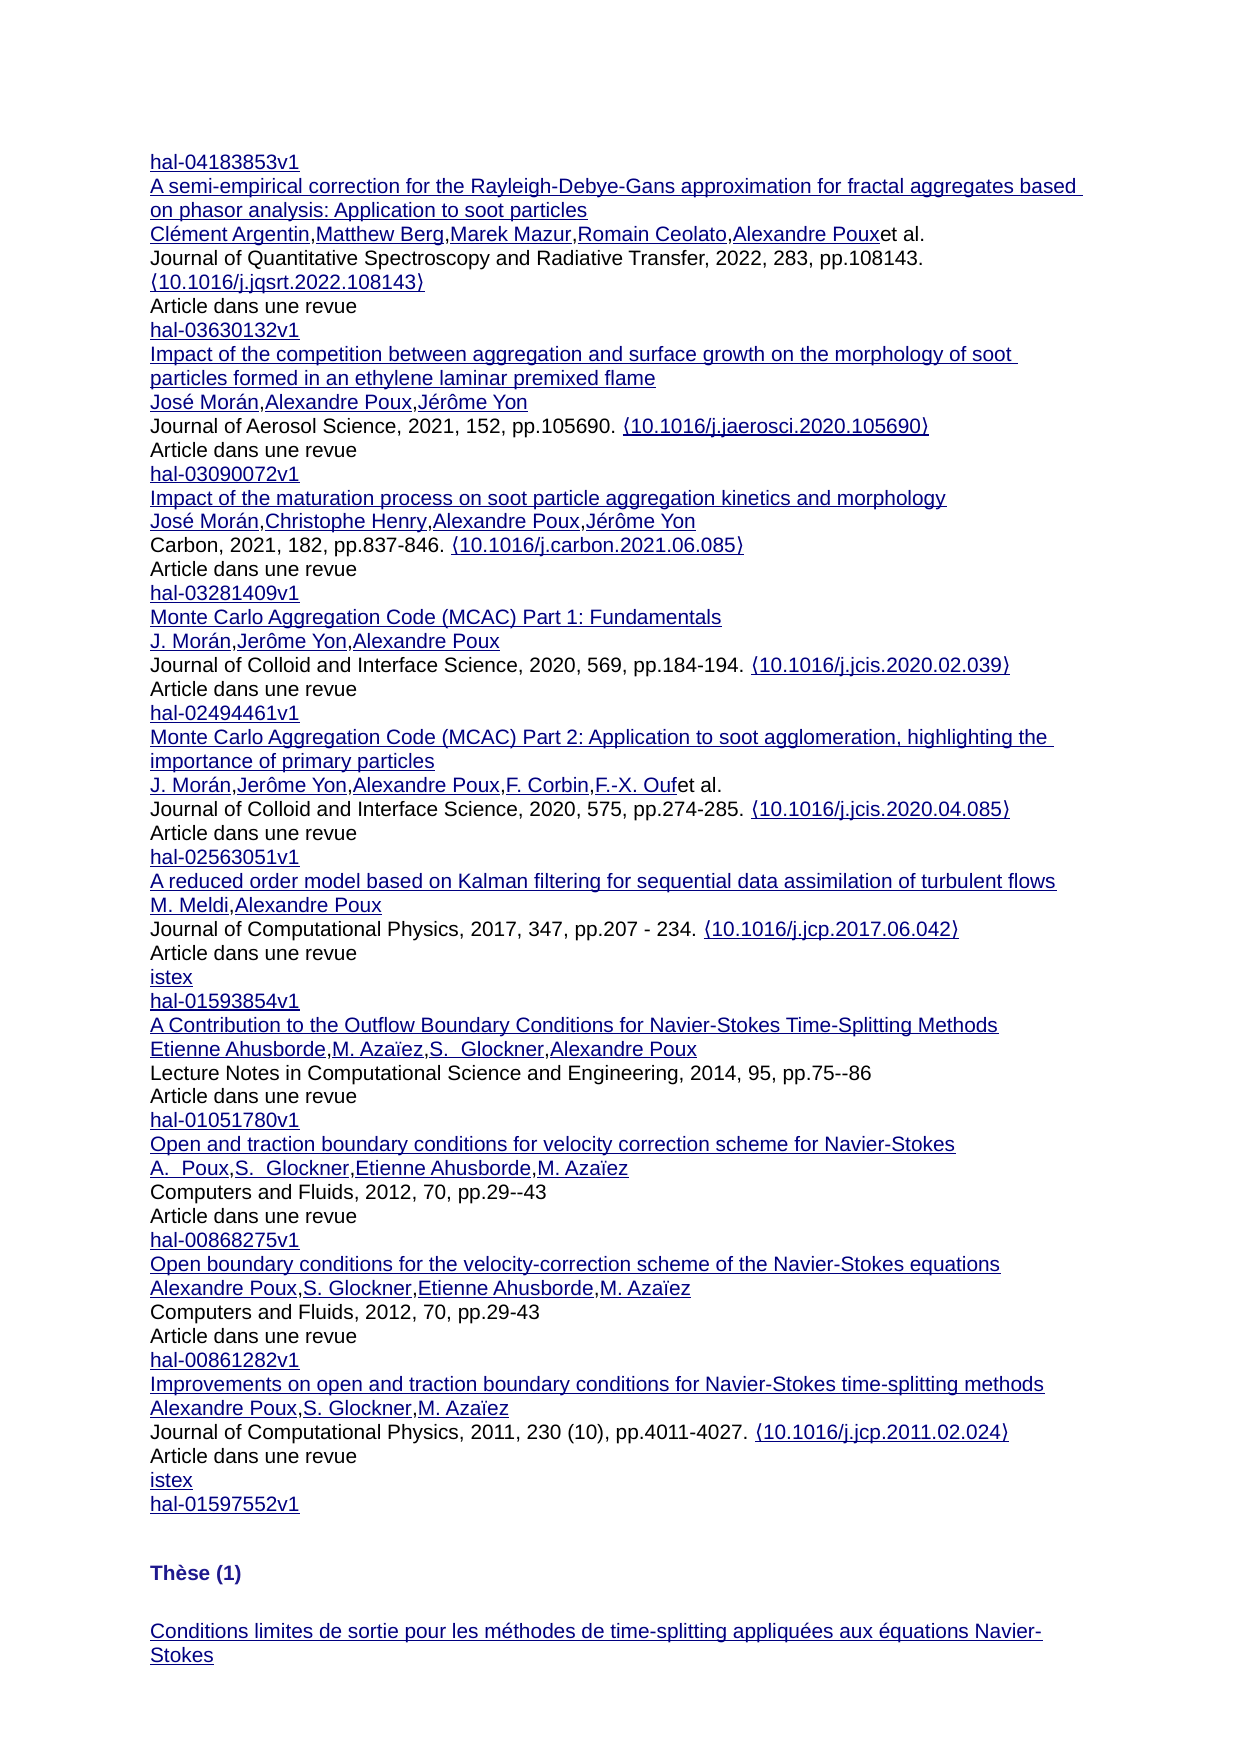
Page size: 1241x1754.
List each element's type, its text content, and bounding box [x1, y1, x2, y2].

table_cell Open boundary conditions for the velocity-correction scheme of the Navier-Stokes equations Alexandre Poux,S. Glockner,Etienne Ahusborde,M. Azaïez Computers and Fluids, 2012, 70, pp.29-43 Article dans une revue hal-00861282v1 [150, 1252, 1090, 1372]
table_cell Monte Carlo Aggregation Code (MCAC) Part 1: Fundamentals J. Morán,Jerôme Yon,Alexandre Poux Journal of Colloid and Interface Science, 2020, 569, pp.184-194. ⟨10.1016/j.jcis.2020.02.039⟩ Article dans une revue hal-02494461v1 [150, 605, 1090, 725]
table_cell Improvements on open and traction boundary conditions for Navier-Stokes time-splitting methods Alexandre Poux,S. Glockner,M. Azaïez Journal of Computational Physics, 2011, 230 (10), pp.4011-4027. ⟨10.1016/j.jcp.2011.02.024⟩ Article dans une revue istex hal-01597552v1 [150, 1372, 1090, 1516]
table_cell Open and traction boundary conditions for velocity correction scheme for Navier-Stokes A. Poux,S. Glockner,Etienne Ahusborde,M. Azaïez Computers and Fluids, 2012, 70, pp.29--43 Article dans une revue hal-00868275v1 [150, 1132, 1090, 1252]
table_header Conditions limites de sortie pour les méthodes de time-splitting appliquées aux équations Navier-Stokes [150, 1619, 1090, 1667]
table_cell Impact of the maturation process on soot particle aggregation kinetics and morphology José Morán,Christophe Henry,Alexandre Poux,Jérôme Yon Carbon, 2021, 182, pp.837-846. ⟨10.1016/j.carbon.2021.06.085⟩ Article dans une revue hal-03281409v1 [150, 485, 1090, 605]
table_cell Impact of the competition between aggregation and surface growth on the morphology of soot particles formed in an ethylene laminar premixed flame José Morán,Alexandre Poux,Jérôme Yon Journal of Aerosol Science, 2021, 152, pp.105690. ⟨10.1016/j.jaerosci.2020.105690⟩ Article dans une revue hal-03090072v1 [150, 342, 1090, 485]
subtitle Thèse (1) [150, 1560, 1090, 1584]
table_cell A semi-empirical correction for the Rayleigh-Debye-Gans approximation for fractal aggregates based on phasor analysis: Application to soot particles Clément Argentin,Matthew Berg,Marek Mazur,Romain Ceolato,Alexandre Pouxet al. Journal of Quantitative Spectroscopy and Radiative Transfer, 2022, 283, pp.108143. ⟨10.1016/j.jqsrt.2022.108143⟩ Article dans une revue hal-03630132v1 [150, 174, 1090, 342]
table_cell A reduced order model based on Kalman filtering for sequential data assimilation of turbulent flows M. Meldi,Alexandre Poux Journal of Computational Physics, 2017, 347, pp.207 - 234. ⟨10.1016/j.jcp.2017.06.042⟩ Article dans une revue istex hal-01593854v1 [150, 869, 1090, 1012]
table_cell A Contribution to the Outflow Boundary Conditions for Navier-Stokes Time-Splitting Methods Etienne Ahusborde,M. Azaïez,S. Glockner,Alexandre Poux Lecture Notes in Computational Science and Engineering, 2014, 95, pp.75--86 Article dans une revue hal-01051780v1 [150, 1013, 1090, 1132]
table_cell Monte Carlo Aggregation Code (MCAC) Part 2: Application to soot agglomeration, highlighting the importance of primary particles J. Morán,Jerôme Yon,Alexandre Poux,F. Corbin,F.-X. Oufet al. Journal of Colloid and Interface Science, 2020, 575, pp.274-285. ⟨10.1016/j.jcis.2020.04.085⟩ Article dans une revue hal-02563051v1 [150, 725, 1090, 869]
table_cell hal-04183853v1 [150, 150, 1090, 174]
